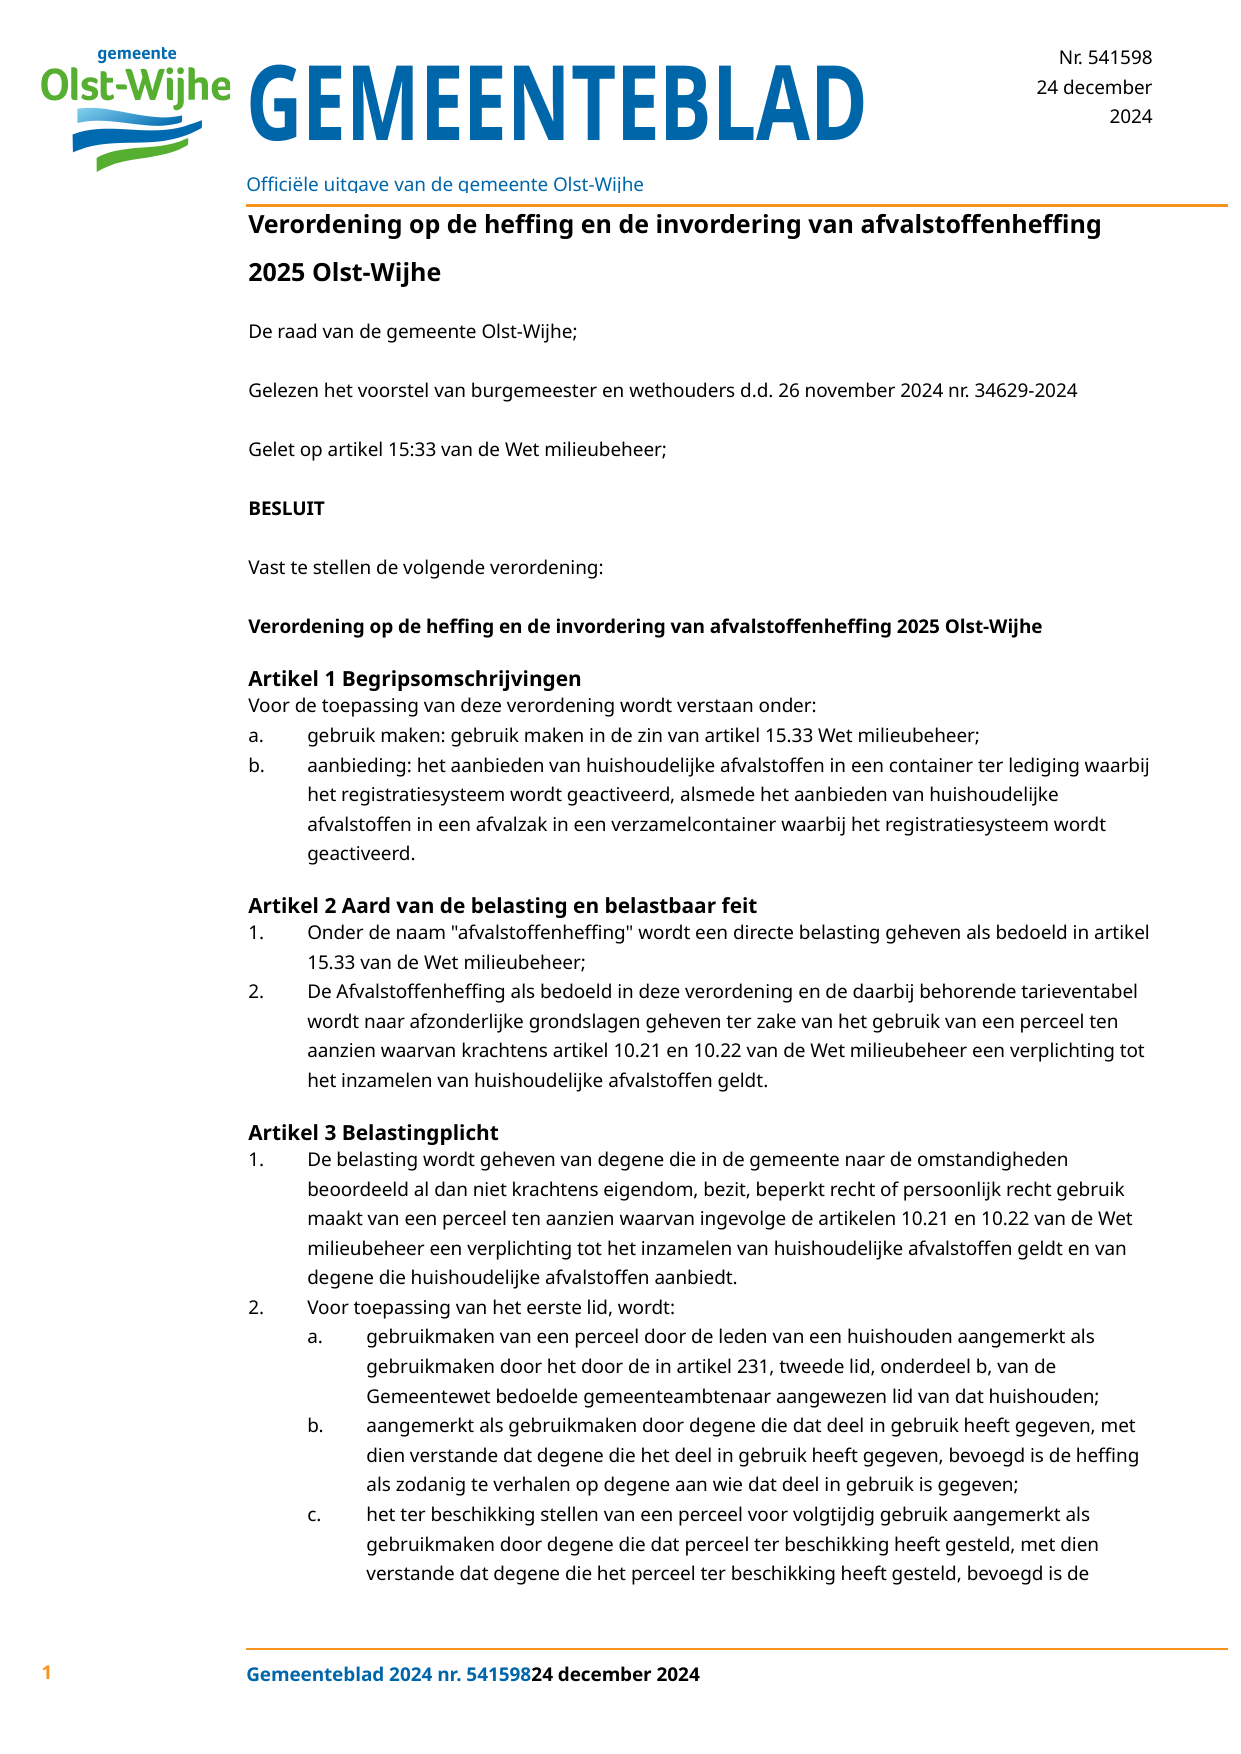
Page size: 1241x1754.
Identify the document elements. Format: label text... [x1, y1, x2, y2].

list het ter beschikking stellen van een perceel voor volgtijdig gebruik aangemerkt als gebruikmaken door degene die dat perceel ter beschikking heeft gesteld, met dien verstande dat degene die het perceel ter beschikking heeft gesteld, bevoegd is de [307, 1501, 1152, 1586]
text Vast te stellen de volgende verordening: [248, 554, 1152, 580]
list De Afvalstoffenheffing als bedoeld in deze verordening en de daarbij behorende tarieventabel wordt naar afzonderlijke grondslagen geheven ter zake van het gebruik van een perceel ten aanzien waarvan krachtens artikel 10.21 en 10.22 van de Wet milieubeheer een verplichting tot het inzamelen van huishoudelijke afvalstoffen geldt. [248, 978, 1152, 1093]
text Gelet op artikel 15:33 van de Wet milieubeheer; [248, 436, 1152, 462]
text Verordening op de heffing en de invordering van afvalstoffenheffing 2025 Olst-Wijhe [248, 207, 1152, 288]
list gebruikmaken van een perceel door de leden van een huishouden aangemerkt als gebruikmaken door het door de in artikel 231, tweede lid, onderdeel b, van de Gemeentewet bedoelde gemeenteambtenaar aangewezen lid van dat huishouden; [307, 1324, 1152, 1408]
list gebruik maken: gebruik maken in de zin van artikel 15.33 Wet milieubeheer; [248, 722, 1152, 748]
list aanbieding: het aanbieden van huishoudelijke afvalstoffen in een container ter lediging waarbij het registratiesysteem wordt geactiveerd, alsmede het aanbieden van huishoudelijke afvalstoffen in een afvalzak in een verzamelcontainer waarbij het registratiesysteem wordt geactiveerd. [248, 752, 1152, 866]
text Gelezen het voorstel van burgemeester en wethouders d.d. 26 november 2024 nr. 34629-2024 [248, 377, 1152, 403]
picture [41, 47, 231, 172]
list aangemerkt als gebruikmaken door degene die dat deel in gebruik heeft gegeven, met dien verstande dat degene die het deel in gebruik heeft gegeven, bevoegd is de heffing als zodanig te verhalen op degene aan wie dat deel in gebruik is gegeven; [307, 1412, 1152, 1497]
text Artikel 2 Aard van de belasting en belastbaar feit [248, 891, 1152, 919]
text Voor de toepassing van deze verordening wordt verstaan onder: [248, 693, 1152, 718]
list De belasting wordt geheven van degene die in de gemeente naar de omstandigheden beoordeeld al dan niet krachtens eigendom, bezit, beperkt recht of persoonlijk recht gebruik maakt van een perceel ten aanzien waarvan ingevolge de artikelen 10.21 en 10.22 van de Wet milieubeheer een verplichting tot het inzamelen van huishoudelijke afvalstoffen geldt en van degene die huishoudelijke afvalstoffen aanbiedt. [248, 1146, 1152, 1290]
text Artikel 3 Belastingplicht [248, 1118, 1152, 1146]
text BESLUIT [248, 495, 1152, 521]
text Artikel 1 Begripsomschrijvingen [248, 664, 1152, 693]
text De raad van de gemeente Olst-Wijhe; [248, 318, 1152, 344]
list Voor toepassing van het eerste lid, wordt: [248, 1294, 1152, 1320]
list Onder de naam "afvalstoffenheffing" wordt een directe belasting geheven als bedoeld in artikel 15.33 van de Wet milieubeheer; [248, 919, 1152, 975]
text Verordening op de heffing en de invordering van afvalstoffenheffing 2025 Olst-Wijhe [248, 614, 1152, 639]
